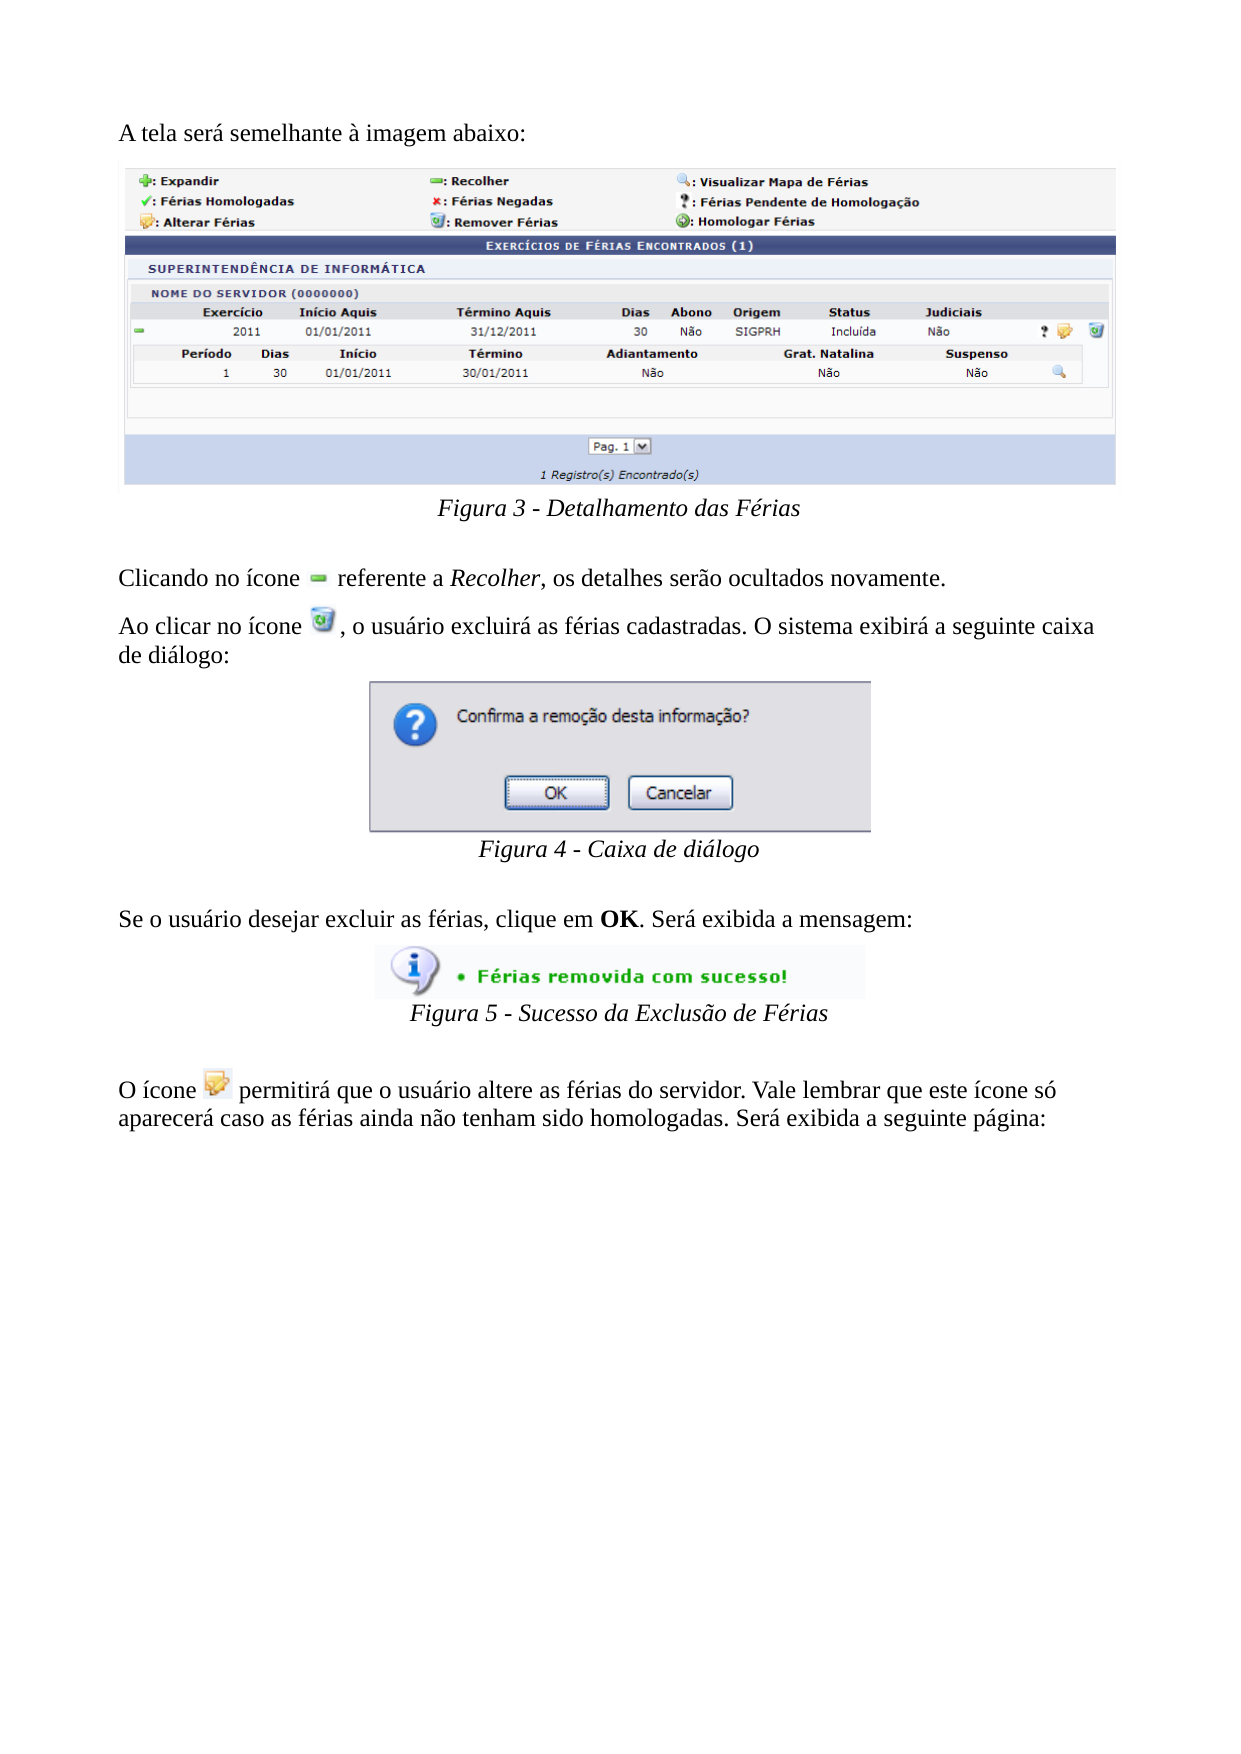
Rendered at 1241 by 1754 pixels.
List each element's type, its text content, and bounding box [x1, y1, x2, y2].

picture [202, 1068, 233, 1099]
text Ao clicar no ícone , o usuário excluirá as férias cadastradas. O sistema exibirá a seguinte caixa de diálogo: [118, 604, 1122, 668]
text Clicando no ícone referente a Recolher, os detalhes serão ocultados novamente. [118, 563, 1122, 592]
picture [118, 159, 1123, 494]
picture [308, 604, 340, 635]
text Figura 4 - Caixa de diálogo [369, 834, 871, 863]
text Figura 5 - Sucesso da Exclusão de Férias [375, 999, 865, 1027]
text Se o usuário desejar excluir as férias, clique em OK. Será exibida a mensagem: [118, 904, 1122, 933]
text A tela será semelhante à imagem abaixo: [118, 118, 1122, 147]
picture [369, 681, 871, 834]
text Figura 3 - Detalhamento das Férias [118, 494, 1122, 522]
text O ícone permitirá que o usuário altere as férias do servidor. Vale lembrar que este ícone só aparecerá caso as férias ainda não tenham sido homologadas. Será exibida a seguinte página: [118, 1068, 1122, 1132]
picture [306, 571, 332, 587]
picture [374, 945, 866, 999]
